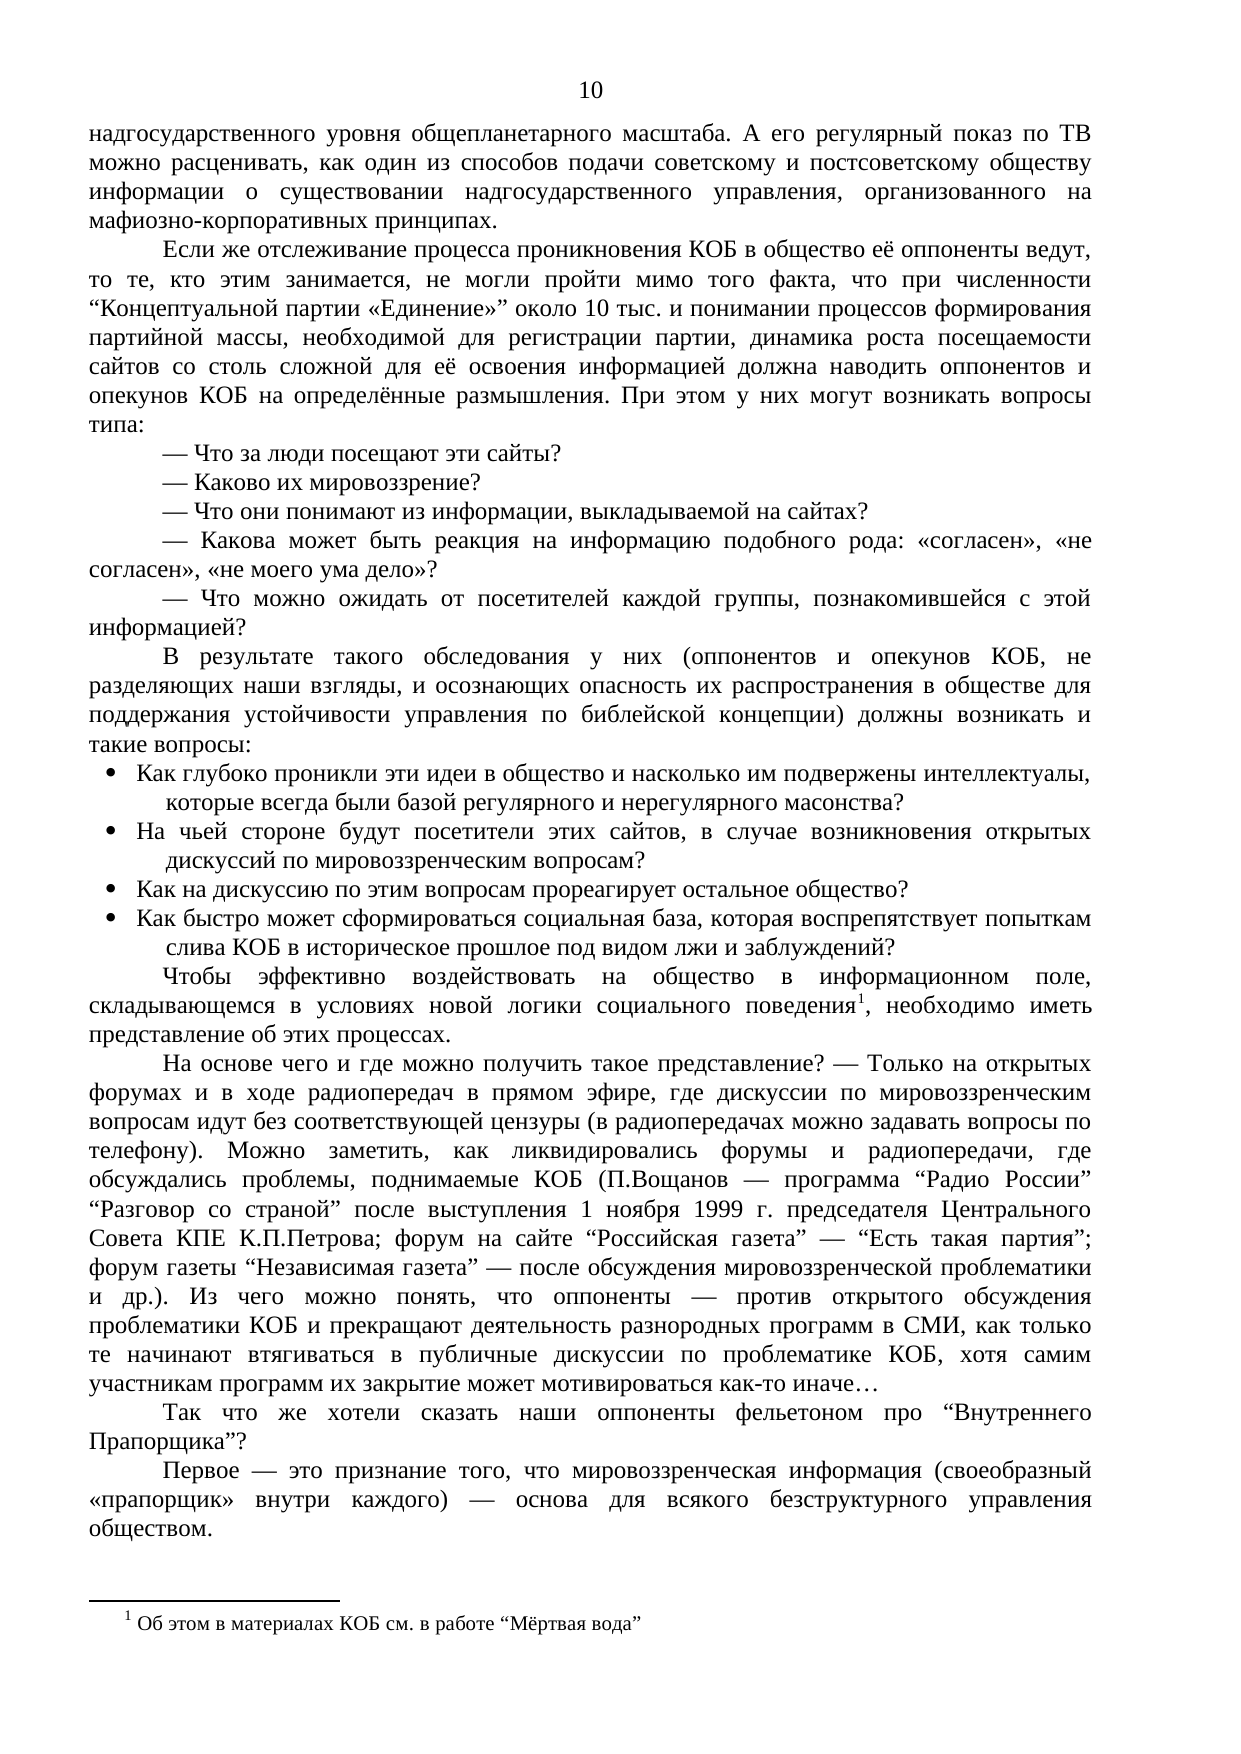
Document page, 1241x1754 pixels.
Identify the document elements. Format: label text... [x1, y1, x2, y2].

text — Что за люди посещают эти сайты? [89, 438, 1092, 467]
text — Что они понимают из информации, выкладываемой на сайтах? [89, 496, 1092, 525]
text На основе чего и где можно получить такое представление? — Только на открытых форумах и в ходе радиопередач в прямом эфире, где дискуссии по мировоззренческим вопросам идут без соответствующей цензуры (в радиопередачах можно задавать вопросы по телефону). Можно заметить, как ликвидировались форумы и радиопередачи, где обсуждались проблемы, поднимаемые КОБ (П.Вощанов — программа “Радио России” “Разговор со страной” после выступления 1 ноября 1999 г. председателя Центрального Совета КПЕ К.П.Петрова; форум на сайте “Российская газета” — “Есть такая партия”; форум газеты “Независимая газета” — после обсуждения мировоззренческой проблематики и др.). Из чего можно понять, что оппоненты — против открытого обсуждения проблематики КОБ и прекращают деятельность разнородных программ в СМИ, как только те начинают втягиваться в публичные дискуссии по проблематике КОБ, хотя самим участникам программ их закрытие может мотивироваться как-то иначе… [89, 1048, 1092, 1397]
text В результате такого обследования у них (оппонентов и опекунов КОБ, не разделяющих наши взгляды, и осознающих опасность их распространения в обществе для поддержания устойчивости управления по библейской концепции) должны возникать и такие вопросы: [89, 641, 1092, 757]
text — Каково их мировоззрение? [89, 467, 1092, 496]
text Чтобы эффективно воздействовать на общество в информационном поле, складывающемся в условиях новой логики социального поведения, необходимо иметь представление об этих процессах. [89, 961, 1092, 1048]
list Как глубоко проникли эти идеи в общество и насколько им подвержены интеллектуалы, которые всегда были базой регулярного и нерегулярного масонства? [106, 757, 1092, 816]
list Как быстро может сформироваться социальная база, которая воспрепятствует попыткам слива КОБ в историческое прошлое под видом лжи и заблуждений? [106, 903, 1092, 961]
text Об этом в материалах КОБ см. в работе “Мёртвая вода” [89, 1607, 1092, 1636]
list На чьей стороне будут посетители этих сайтов, в случае возникновения открытых дискуссий по мировоззренческим вопросам? [106, 816, 1092, 874]
text надгосударственного уровня общепланетарного масштаба. А его регулярный показ по ТВ можно расценивать, как один из способов подачи советскому и постсоветскому обществу информации о существовании надгосударственного управления, организованного на мафиозно-корпоративных принципах. [89, 118, 1092, 234]
text — Что можно ожидать от посетителей каждой группы, познакомившейся с этой информацией? [89, 583, 1092, 641]
text Так что же хотели сказать наши оппоненты фельетоном про “Внутреннего Прапорщика”? [89, 1397, 1092, 1455]
text Если же отслеживание процесса проникновения КОБ в общество её оппоненты ведут, то те, кто этим занимается, не могли пройти мимо того факта, что при численности “Концептуальной партии «Единение»” около 10 тыс. и понимании процессов формирования партийной массы, необходимой для регистрации партии, динамика роста посещаемости сайтов со столь сложной для её освоения информацией должна наводить оппонентов и опекунов КОБ на определённые размышления. При этом у них могут возникать вопросы типа: [89, 234, 1092, 438]
list Как на дискуссию по этим вопросам прореагирует остальное общество? [106, 874, 1092, 903]
text — Какова может быть реакция на информацию подобного рода: «согласен», «не согласен», «не моего ума дело»? [89, 525, 1092, 583]
text Первое — это признание того, что мировоззренческая информация (своеобразный «прапорщик» внутри каждого) — основа для всякого безструктурного управления обществом. [89, 1455, 1092, 1542]
